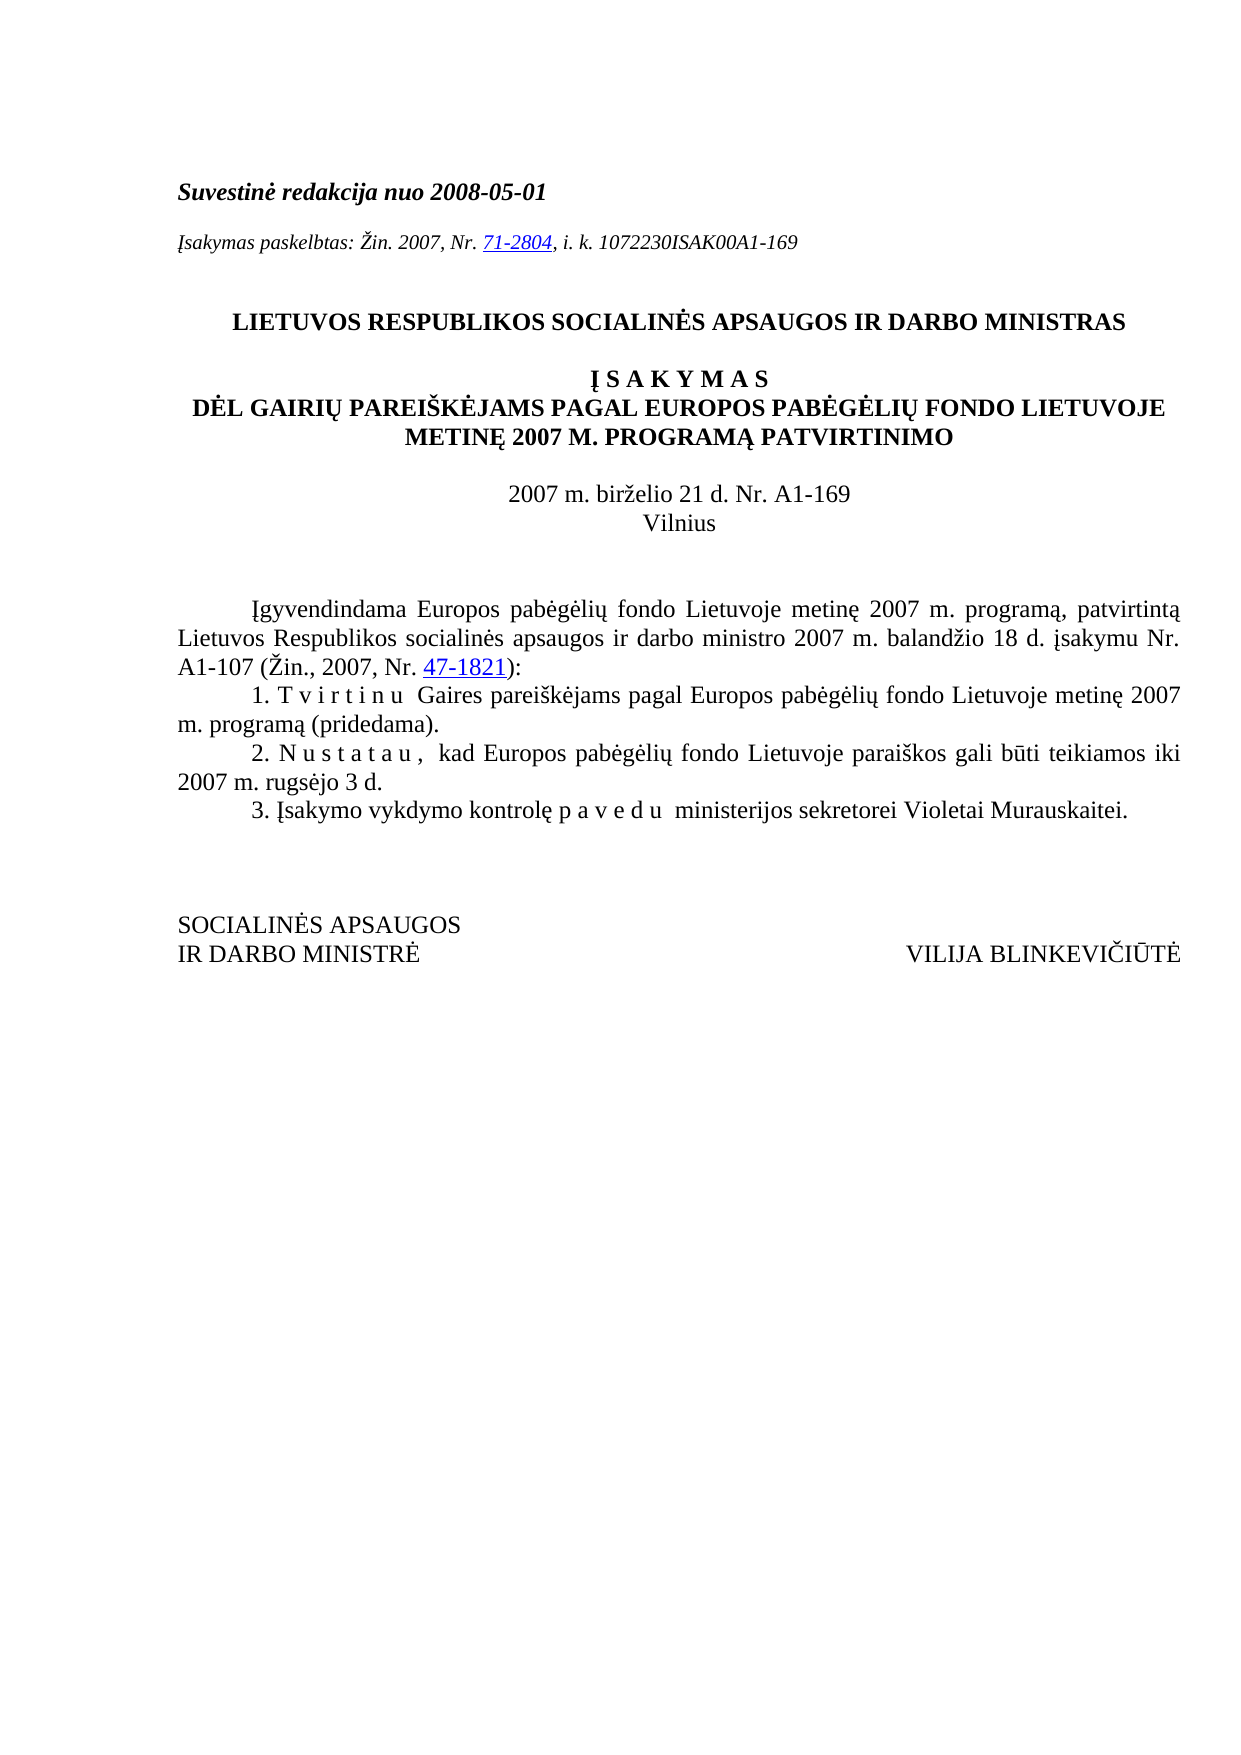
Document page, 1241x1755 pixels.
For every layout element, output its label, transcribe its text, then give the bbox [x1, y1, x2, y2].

text LIETUVOS RESPUBLIKOS SOCIALINĖS APSAUGOS IR DARBO MINISTRAS [177, 307, 1181, 336]
text 2. Nustatau, kad Europos pabėgėlių fondo Lietuvoje paraiškos gali būti teikiamos iki 2007 m. rugsėjo 3 d. [177, 738, 1181, 796]
text Vilnius [177, 508, 1181, 537]
text SOCIALINĖS APSAUGOS [177, 911, 1181, 939]
text Į S A K Y M A S [177, 364, 1181, 393]
text 3. Įsakymo vykdymo kontrolę pavedu ministerijos sekretorei Violetai Murauskaitei. [177, 796, 1181, 824]
text Įsakymas paskelbtas: Žin. 2007, Nr. 71-2804, i. k. 1072230ISAK00A1-169 [177, 230, 1181, 254]
text 1. Tvirtinu Gaires pareiškėjams pagal Europos pabėgėlių fondo Lietuvoje metinę 2007 m. programą (pridedama). [177, 681, 1181, 738]
text Suvestinė redakcija nuo 2008-05-01 [177, 177, 1181, 206]
text Įgyvendindama Europos pabėgėlių fondo Lietuvoje metinę 2007 m. programą, patvirtintą Lietuvos Respublikos socialinės apsaugos ir darbo ministro 2007 m. balandžio 18 d. įsakymu Nr. A1-107 (Žin., 2007, Nr. 47-1821): [177, 594, 1181, 681]
text IR DARBO MINISTRĖ VILIJA BLINKEVIČIŪTĖ [177, 939, 1181, 968]
text DĖL GAIRIŲ PAREIŠKĖJAMS PAGAL EUROPOS PABĖGĖLIŲ FONDO LIETUVOJE METINĘ 2007 M. PROGRAMĄ PATVIRTINIMO [177, 393, 1181, 451]
text 2007 m. birželio 21 d. Nr. A1-169 [177, 479, 1181, 508]
